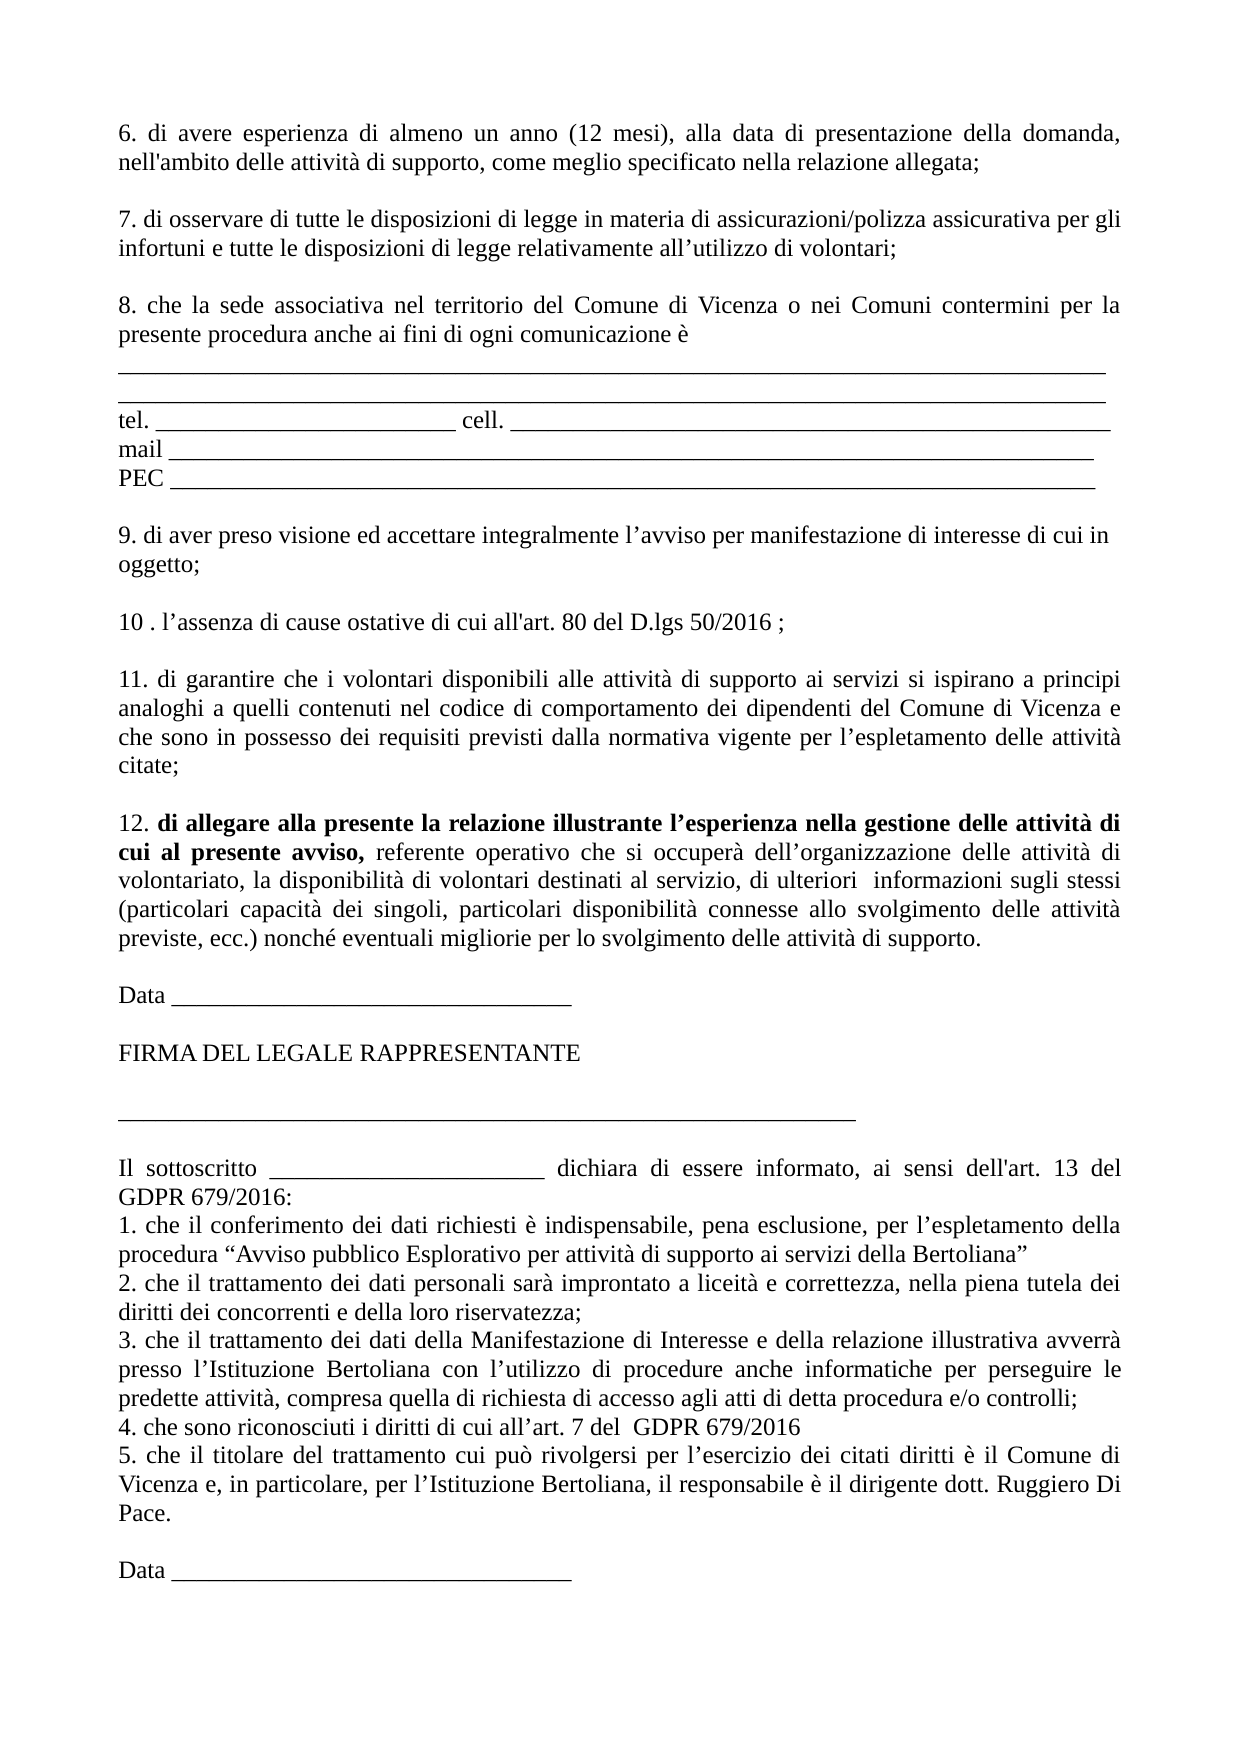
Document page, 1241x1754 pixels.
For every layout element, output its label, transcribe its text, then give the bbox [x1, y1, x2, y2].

text _______________________________________________________________________________ [118, 377, 1122, 406]
text 8. che la sede associativa nel territorio del Comune di Vicenza o nei Comuni contermini per la presente procedura anche ai fini di ogni comunicazione è [118, 291, 1122, 348]
text Il sottoscritto ______________________ dichiara di essere informato, ai sensi dell'art. 13 del GDPR 679/2016: [118, 1153, 1122, 1211]
text _______________________________________________________________________________ [118, 348, 1122, 377]
text 7. di osservare di tutte le disposizioni di legge in materia di assicurazioni/polizza assicurativa per gli infortuni e tutte le disposizioni di legge relativamente all’utilizzo di volontari; [118, 204, 1122, 262]
text ___________________________________________________________ [118, 1096, 1122, 1124]
text 10 . l’assenza di cause ostative di cui all'art. 80 del D.lgs 50/2016 ; [118, 607, 1122, 636]
text Data ________________________________ [118, 1556, 1122, 1584]
text FIRMA DEL LEGALE RAPPRESENTANTE [118, 1038, 1122, 1067]
text 5. che il titolare del trattamento cui può rivolgersi per l’esercizio dei citati diritti è il Comune di Vicenza e, in particolare, per l’Istituzione Bertoliana, il responsabile è il dirigente dott. Ruggiero Di Pace. [118, 1441, 1122, 1527]
text 3. che il trattamento dei dati della Manifestazione di Interesse e della relazione illustrativa avverrà presso l’Istituzione Bertoliana con l’utilizzo di procedure anche informatiche per perseguire le predette attività, compresa quella di richiesta di accesso agli atti di detta procedura e/o controlli; [118, 1326, 1122, 1412]
text 9. di aver preso visione ed accettare integralmente l’avviso per manifestazione di interesse di cui in oggetto; [118, 521, 1122, 578]
text 1. che il conferimento dei dati richiesti è indispensabile, pena esclusione, per l’espletamento della procedura “Avviso pubblico Esplorativo per attività di supporto ai servizi della Bertoliana” [118, 1211, 1122, 1268]
text 11. di garantire che i volontari disponibili alle attività di supporto ai servizi si ispirano a principi analoghi a quelli contenuti nel codice di comportamento dei dipendenti del Comune di Vicenza e che sono in possesso dei requisiti previsti dalla normativa vigente per l’espletamento delle attività citate; [118, 664, 1122, 779]
text 6. di avere esperienza di almeno un anno (12 mesi), alla data di presentazione della domanda, nell'ambito delle attività di supporto, come meglio specificato nella relazione allegata; [118, 118, 1122, 176]
text Data ________________________________ [118, 981, 1122, 1009]
text PEC __________________________________________________________________________ [118, 463, 1122, 492]
text mail __________________________________________________________________________ [118, 434, 1122, 463]
text 12. di allegare alla presente la relazione illustrante l’esperienza nella gestione delle attività di cui al presente avviso, referente operativo che si occuperà dell’organizzazione delle attività di volontariato, la disponibilità di volontari destinati al servizio, di ulteriori informazioni sugli stessi (particolari capacità dei singoli, particolari disponibilità connesse allo svolgimento delle attività previste, ecc.) nonché eventuali migliorie per lo svolgimento delle attività di supporto. [118, 808, 1122, 952]
text tel. ________________________ cell. ________________________________________________ [118, 406, 1122, 434]
text 4. che sono riconosciuti i diritti di cui all’art. 7 del GDPR 679/2016 [118, 1412, 1122, 1441]
text 2. che il trattamento dei dati personali sarà improntato a liceità e correttezza, nella piena tutela dei diritti dei concorrenti e della loro riservatezza; [118, 1268, 1122, 1326]
